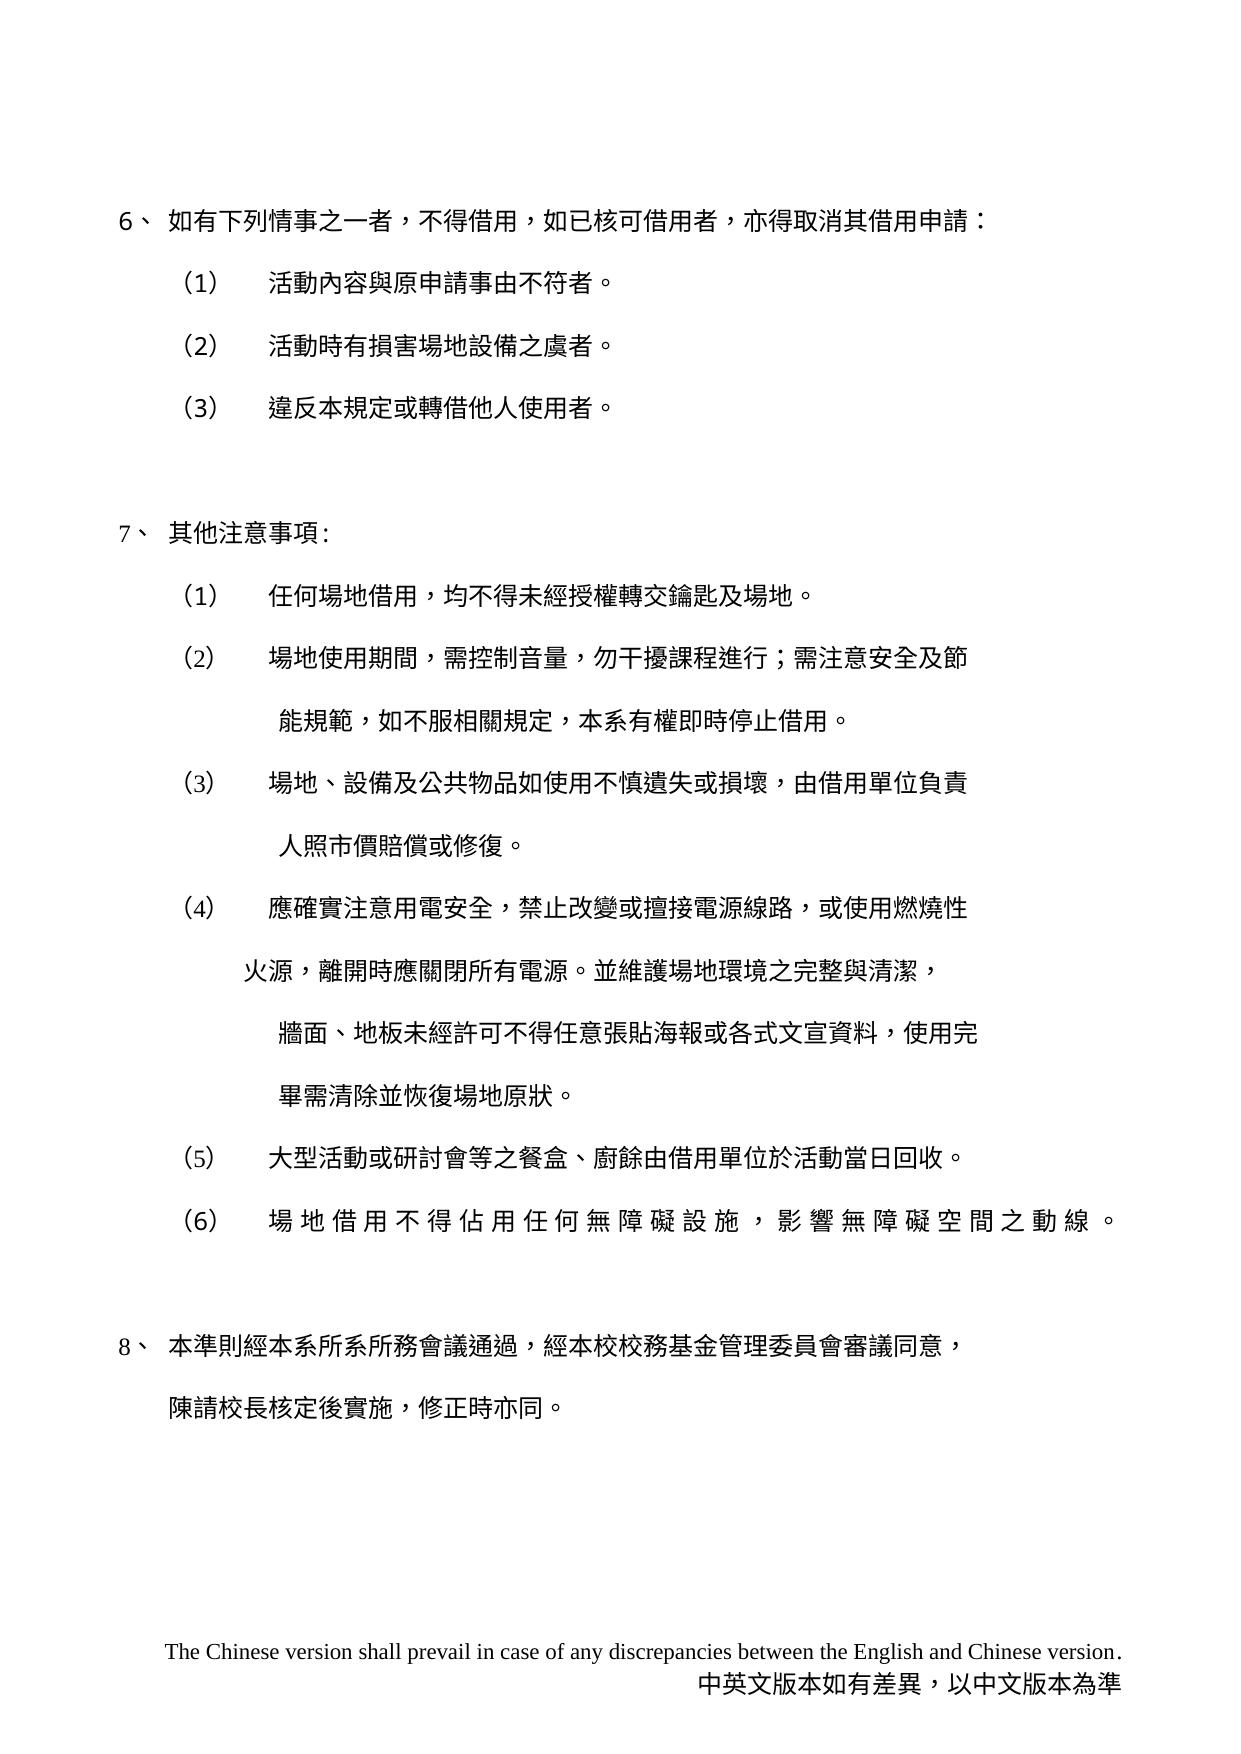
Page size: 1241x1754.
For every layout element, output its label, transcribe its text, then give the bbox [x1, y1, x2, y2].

list 應確實注意用電安全，禁止改變或擅接電源線路，或使用燃燒性 [168, 865, 1122, 928]
list 其他注意事項: [118, 490, 1122, 553]
list 活動時有損害場地設備之虞者。 [168, 303, 1122, 365]
text 牆面、地板未經許可不得任意張貼海報或各式文宣資料，使用完 [218, 990, 1122, 1053]
list 如有下列情事之一者，不得借用，如已核可借用者，亦得取消其借用申請： [118, 178, 1122, 240]
text 火源，離開時應關閉所有電源。並維護場地環境之完整與清潔， [218, 928, 1122, 990]
list 場地借用不得佔用任何無障礙設施，影響無障礙空間之動線。 [168, 1178, 1122, 1303]
text 陳請校長核定後實施，修正時亦同。 [168, 1365, 1122, 1428]
list 場地使用期間，需控制音量，勿干擾課程進行；需注意安全及節 [168, 615, 1122, 678]
list 活動內容與原申請事由不符者。 [168, 240, 1122, 303]
text 人照市價賠償或修復。 [218, 803, 1122, 865]
list 大型活動或研討會等之餐盒、廚餘由借用單位於活動當日回收。 [168, 1115, 1122, 1178]
list 任何場地借用，均不得未經授權轉交鑰匙及場地。 [168, 553, 1122, 615]
list 違反本規定或轉借他人使用者。 [168, 365, 1122, 490]
text 畢需清除並恢復場地原狀。 [218, 1053, 1122, 1115]
list 場地、設備及公共物品如使用不慎遺失或損壞，由借用單位負責 [168, 740, 1122, 803]
list 本準則經本系所系所務會議通過，經本校校務基金管理委員會審議同意， [118, 1303, 1122, 1365]
text 能規範，如不服相關規定，本系有權即時停止借用。 [218, 678, 1122, 740]
